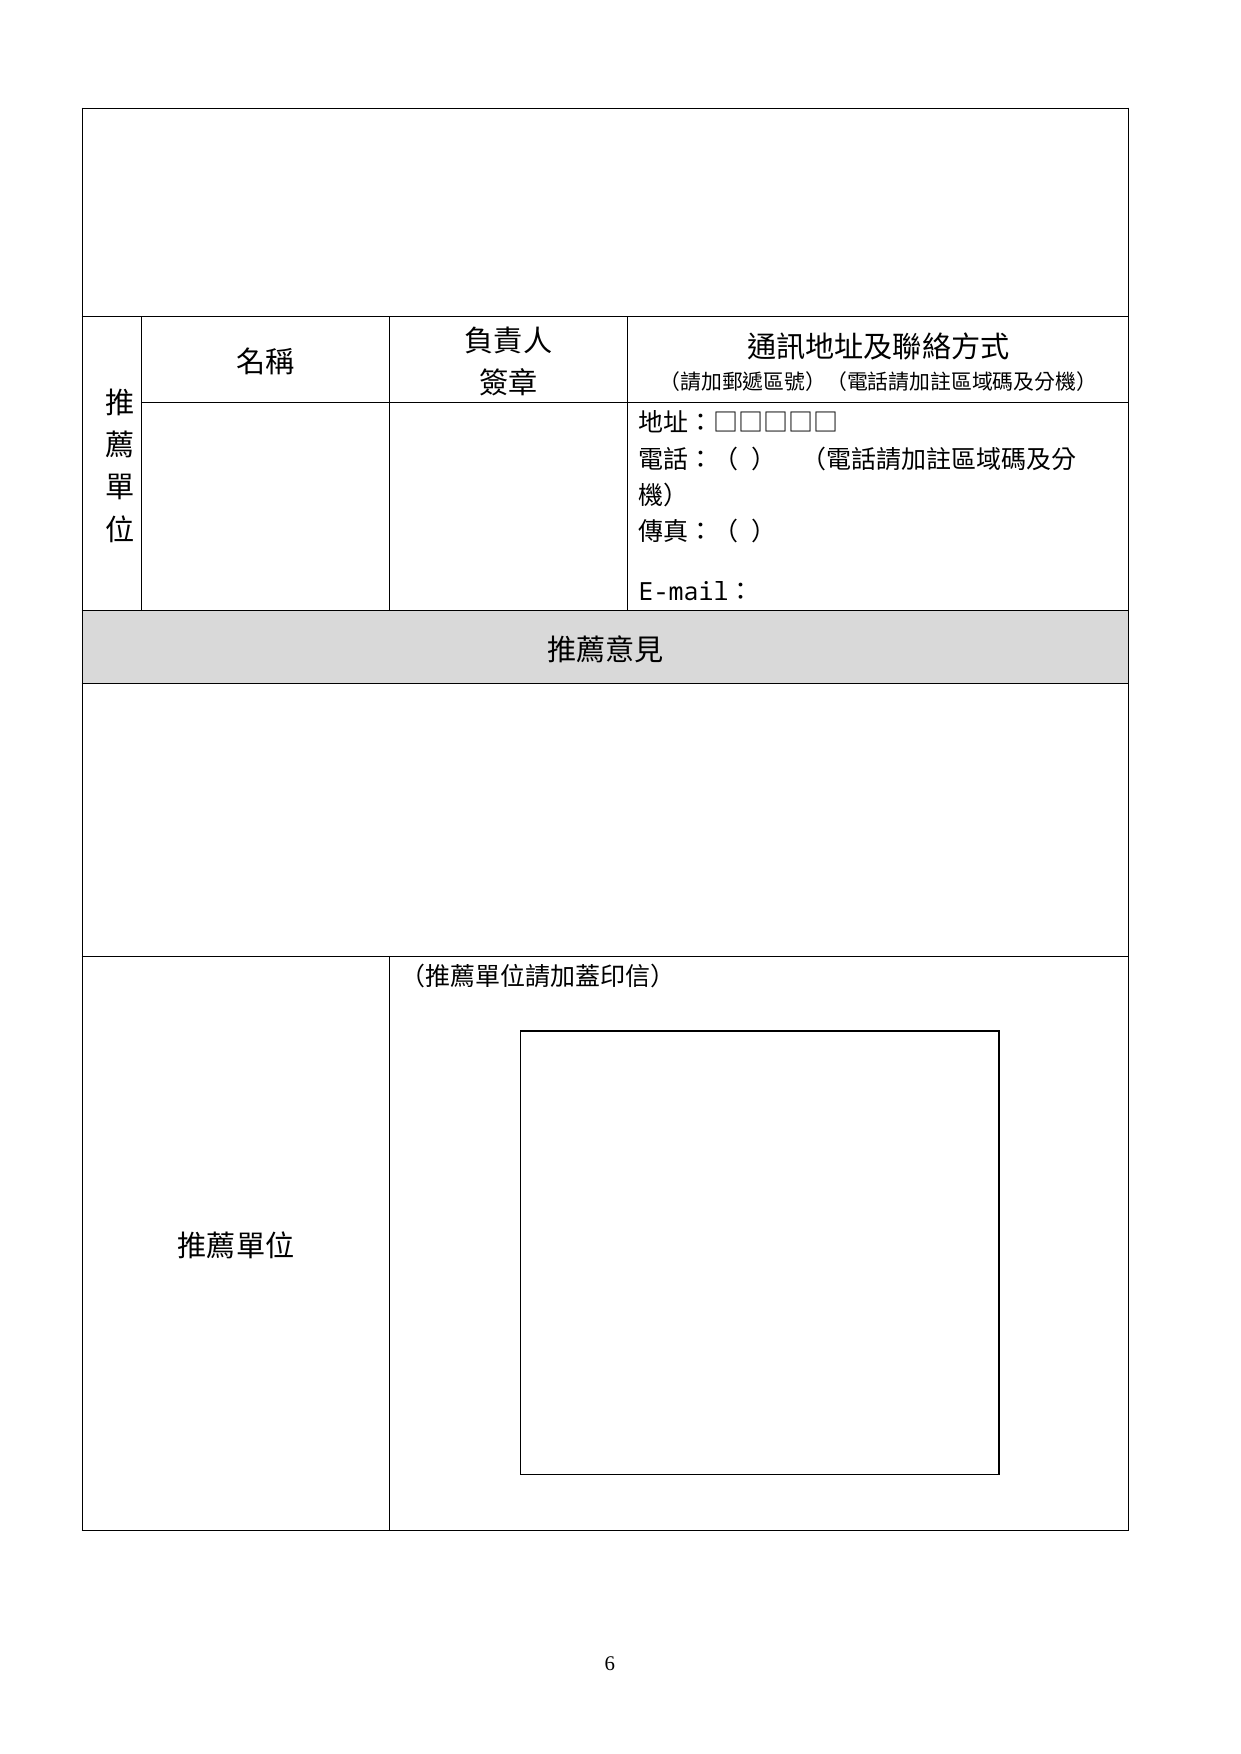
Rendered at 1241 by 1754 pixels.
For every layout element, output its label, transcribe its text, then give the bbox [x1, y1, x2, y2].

table_cell [390, 403, 627, 610]
table_cell 名稱 [142, 317, 389, 402]
table_cell 推薦意見 [83, 611, 1128, 683]
table_cell [83, 109, 1128, 316]
table_cell （推薦單位請加蓋印信） [390, 957, 1128, 1530]
table_cell [142, 403, 389, 610]
table_cell 推薦單位 [83, 317, 141, 610]
table_cell 推薦單位 [83, 957, 389, 1530]
table_cell 地址：□□□□□ 電話：（ ） （電話請加註區域碼及分機） 傳真：（ ） E-mail： [628, 403, 1128, 610]
table_cell [83, 684, 1128, 956]
table_cell 通訊地址及聯絡方式 （請加郵遞區號）（電話請加註區域碼及分機） [628, 317, 1128, 402]
table_cell 負責人 簽章 [390, 317, 627, 402]
